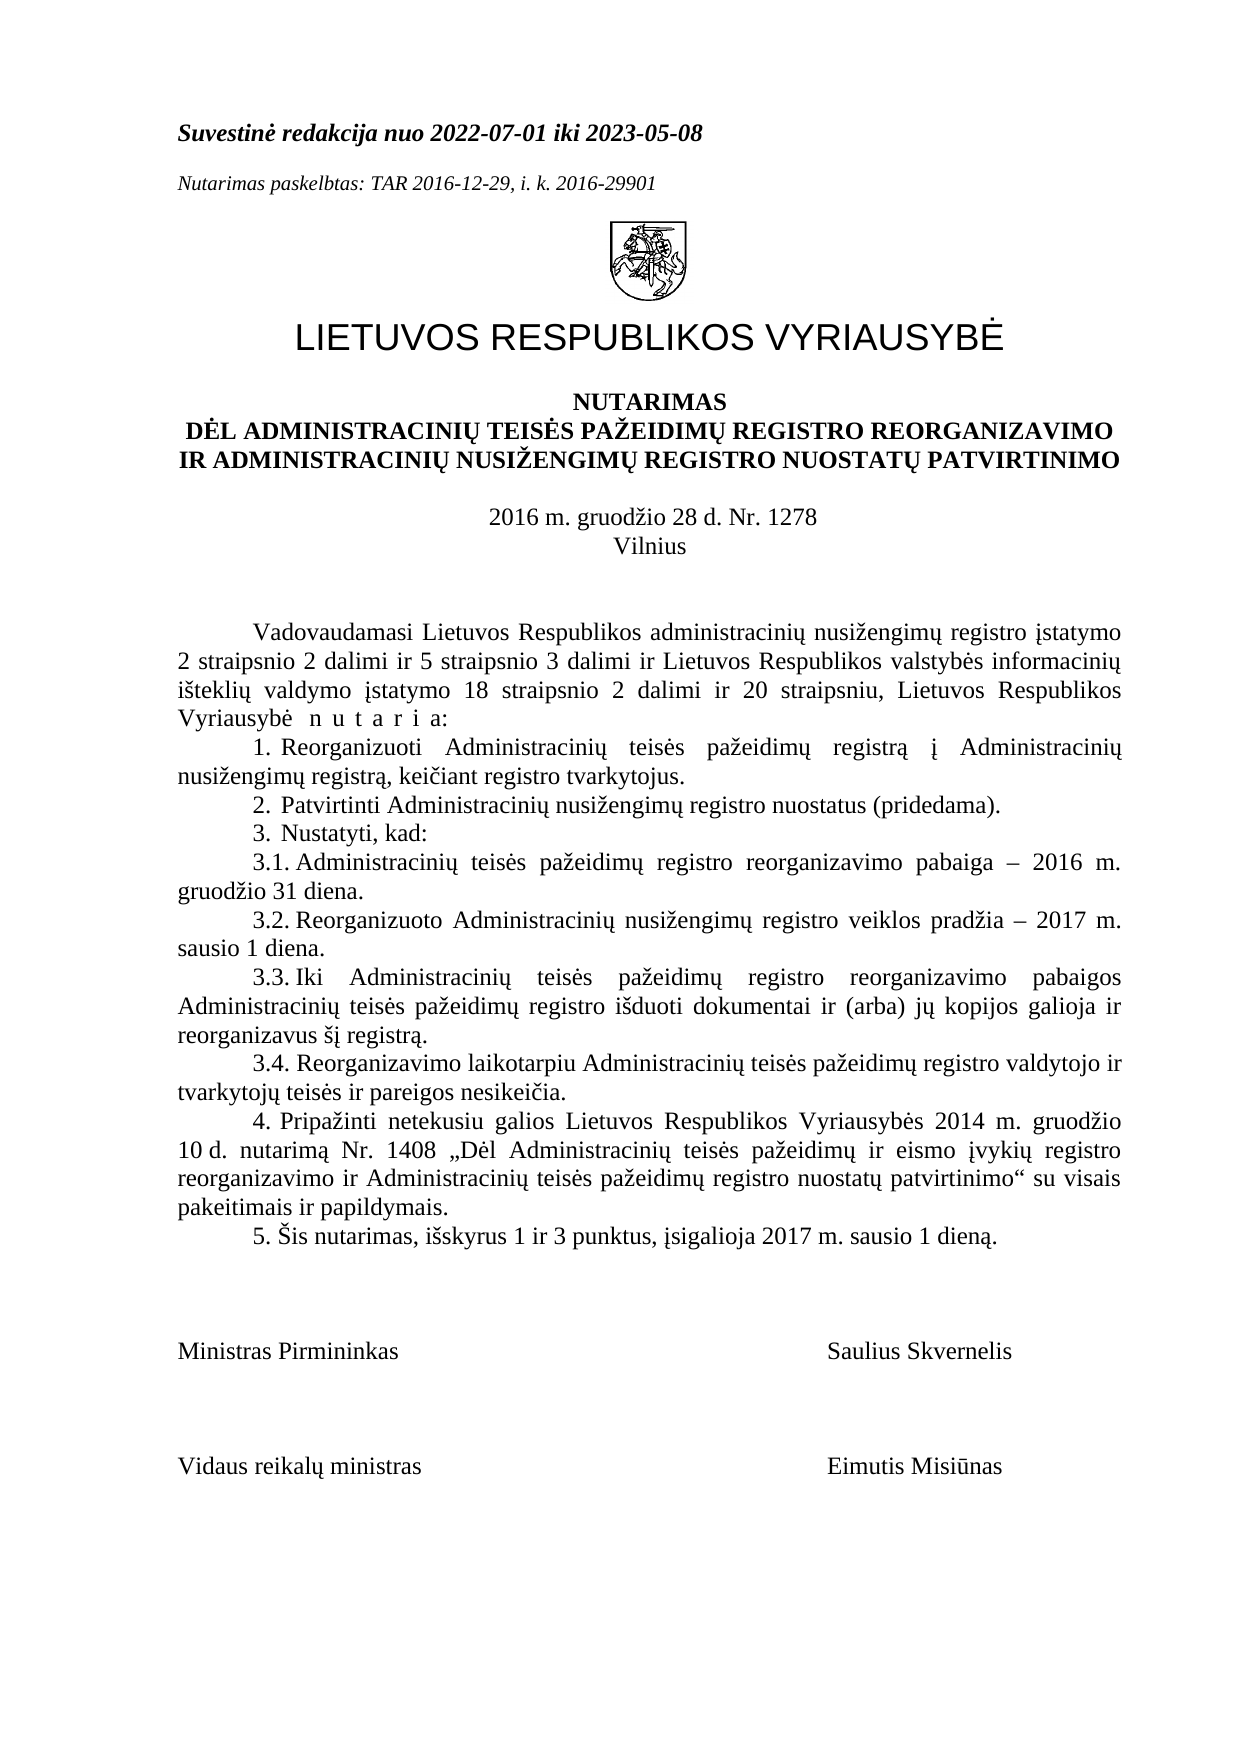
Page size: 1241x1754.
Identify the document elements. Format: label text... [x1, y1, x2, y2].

text 4. Pripažinti netekusiu galios Lietuvos Respublikos Vyriausybės 2014 m. gruodžio 10 d. nutarimą Nr. 1408 „Dėl Administracinių teisės pažeidimų ir eismo įvykių registro reorganizavimo ir Administracinių teisės pažeidimų registro nuostatų patvirtinimo“ su visais pakeitimais ir papildymais. [177, 1106, 1122, 1221]
text Vilnius [177, 531, 1122, 560]
text DĖL ADMINISTRACINIŲ TEISĖS PAŽEIDIMŲ REGISTRO REORGANIZAVIMO IR ADMINISTRACINIŲ NUSIŽENGIMŲ REGISTRO NUOSTATŲ PATVIRTINIMO [177, 416, 1122, 473]
text Vidaus reikalų ministras Eimutis Misiūnas [177, 1451, 1122, 1480]
text Suvestinė redakcija nuo 2022-07-01 iki 2023-05-08 [177, 118, 1122, 147]
text 3.4. Reorganizavimo laikotarpiu Administracinių teisės pažeidimų registro valdytojo ir tvarkytojų teisės ir pareigos nesikeičia. [177, 1048, 1122, 1106]
text Lietuvos Respublikos Vyriausybė [177, 315, 1122, 358]
text Ministras Pirmininkas Saulius Skvernelis [177, 1336, 1122, 1365]
text 3.3. Iki Administracinių teisės pažeidimų registro reorganizavimo pabaigos Administracinių teisės pažeidimų registro išduoti dokumentai ir (arba) jų kopijos galioja ir reorganizavus šį registrą. [177, 962, 1122, 1048]
text 3.2. Reorganizuoto Administracinių nusižengimų registro veiklos pradžia – 2017 m. sausio 1 diena. [177, 905, 1122, 962]
text 5. Šis nutarimas, išskyrus 1 ir 3 punktus, įsigalioja 2017 m. sausio 1 dieną. [177, 1221, 1122, 1250]
text 2. Patvirtinti Administracinių nusižengimų registro nuostatus (pridedama). [177, 790, 1122, 818]
text 3. Nustatyti, kad: [177, 818, 1122, 847]
text nutarimas [177, 387, 1122, 416]
text 2016 m. gruodžio 28 d. Nr. 1278 [177, 502, 1122, 531]
text Nutarimas paskelbtas: TAR 2016-12-29, i. k. 2016-29901 [177, 171, 1122, 195]
text 1. Reorganizuoti Administracinių teisės pažeidimų registrą į Administracinių nusižengimų registrą, keičiant registro tvarkytojus. [177, 732, 1122, 790]
text Vadovaudamasi Lietuvos Respublikos administracinių nusižengimų registro įstatymo 2 straipsnio 2 dalimi ir 5 straipsnio 3 dalimi ir Lietuvos Respublikos valstybės informacinių išteklių valdymo įstatymo 18 straipsnio 2 dalimi ir 20 straipsniu, Lietuvos Respublikos Vyriausybė nutaria: [177, 617, 1122, 732]
text 3.1. Administracinių teisės pažeidimų registro reorganizavimo pabaiga – 2016 m. gruodžio 31 diena. [177, 847, 1122, 905]
